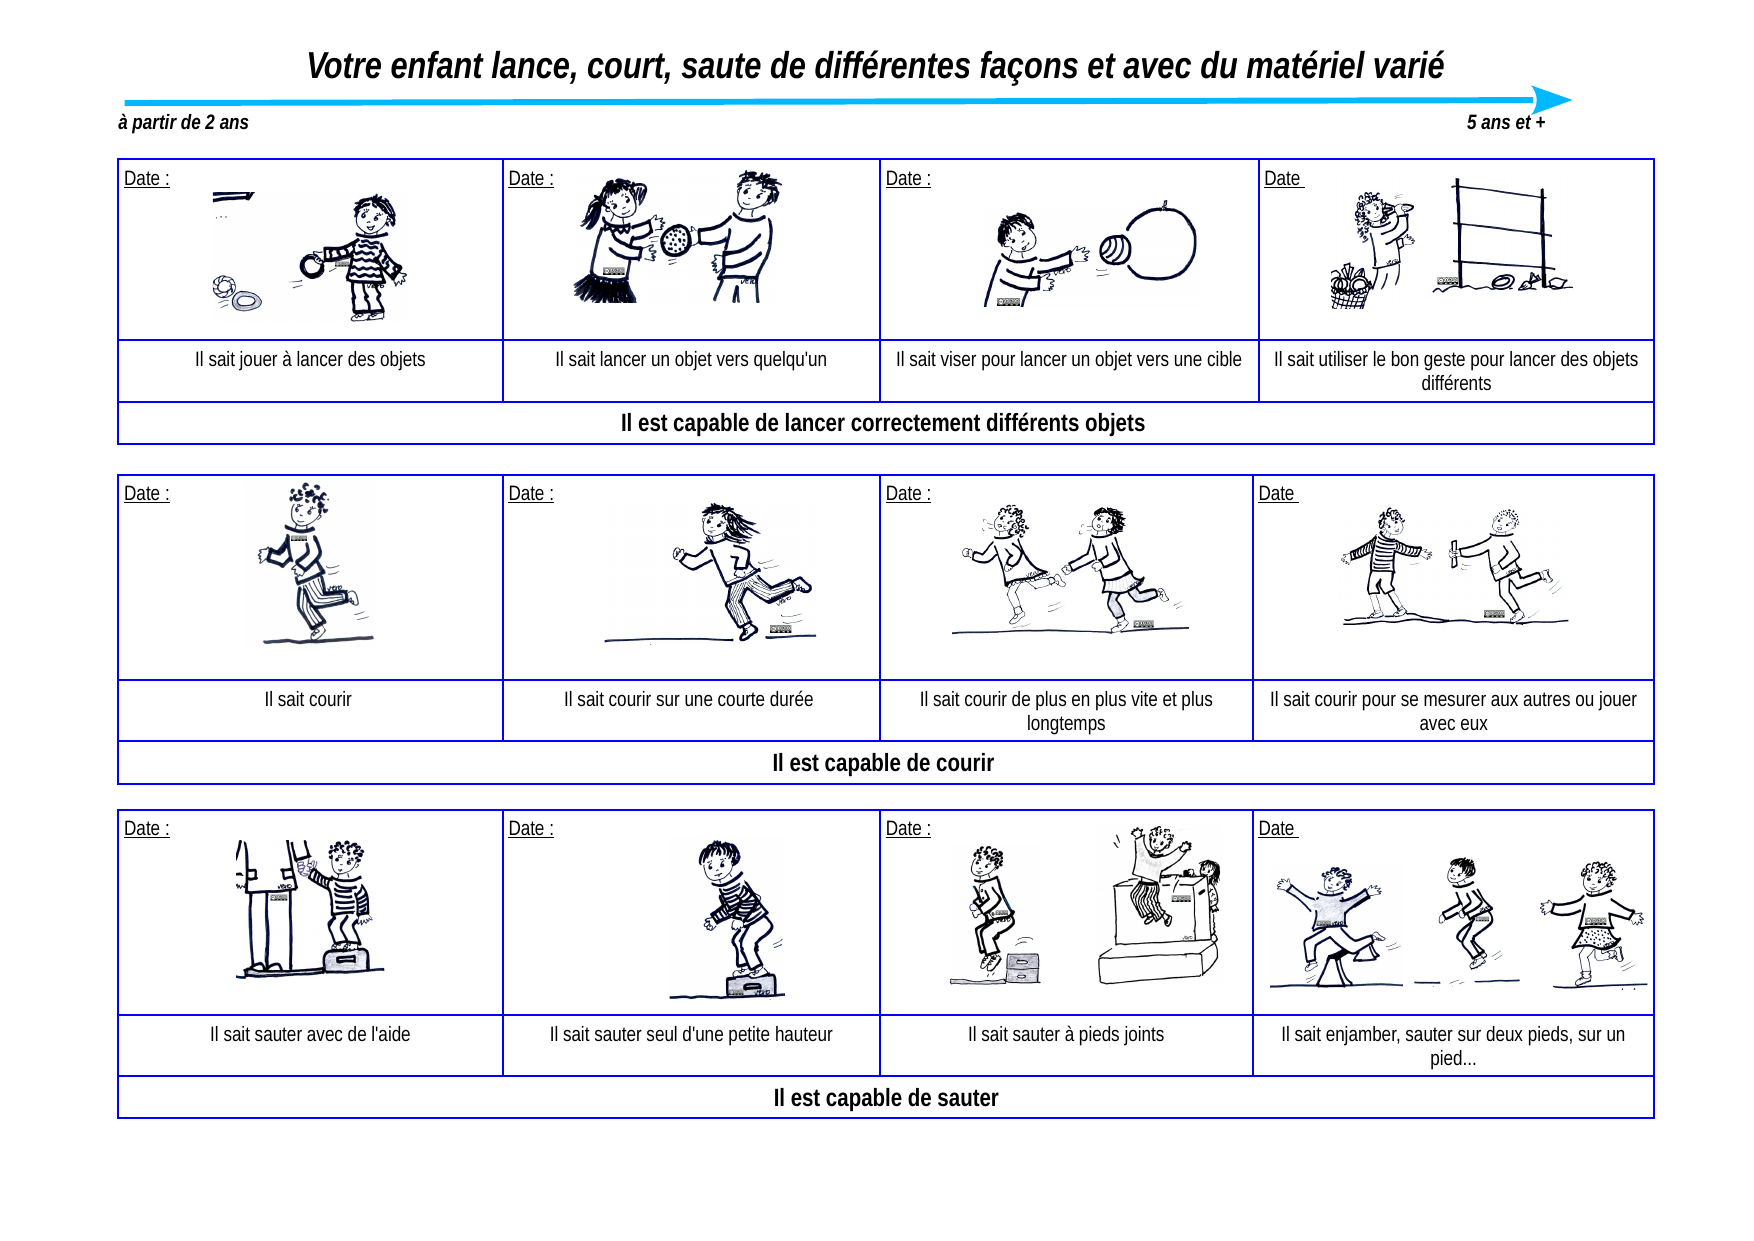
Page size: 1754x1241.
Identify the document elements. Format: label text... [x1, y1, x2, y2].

table_header Date : [119, 811, 502, 1014]
picture [1414, 855, 1520, 987]
table_cell Il sait lancer un objet vers quelqu'un [504, 341, 879, 401]
table_cell Il sait viser pour lancer un objet vers une cible [881, 341, 1258, 401]
picture [946, 843, 1042, 985]
table_header Date : [504, 170, 879, 339]
table_cell Il est capable de sauter [119, 1077, 1653, 1117]
table_header [504, 160, 879, 169]
table_header Date : [881, 160, 1258, 339]
picture [1097, 822, 1222, 985]
table_cell Il sait sauter seul d'une petite hauteur [504, 1016, 879, 1075]
picture [562, 169, 783, 303]
table_cell Il est capable de lancer correctement différents objets [119, 403, 1653, 443]
table_header Date [1254, 811, 1653, 1014]
table_header Date [1260, 160, 1653, 339]
picture [1331, 176, 1574, 309]
table_header Date : [504, 811, 879, 838]
table_header [504, 839, 879, 1014]
picture [952, 500, 1189, 637]
table_header Date [1254, 476, 1653, 679]
table_cell Il est capable de courir [119, 742, 1653, 782]
table_cell Il sait courir pour se mesurer aux autres ou jouer avec eux [1254, 681, 1653, 740]
table_cell Il sait sauter à pieds joints [881, 1016, 1252, 1075]
table_header [119, 323, 502, 339]
text à partir de 2 ans 5 ans et + [118, 110, 1636, 134]
picture [604, 496, 817, 645]
picture [212, 192, 408, 323]
table_cell Il sait utiliser le bon geste pour lancer des objets différents [1260, 341, 1653, 401]
table_cell Il sait courir de plus en plus vite et plus longtemps [881, 681, 1252, 740]
table_cell Il sait jouer à lancer des objets [119, 341, 502, 401]
picture [236, 840, 385, 980]
table_cell Il sait courir sur une courte durée [504, 681, 879, 740]
table_header Date : [504, 476, 879, 679]
table_cell Il sait courir [119, 681, 502, 740]
text Votre enfant lance, court, saute de différentes façons et avec du matériel varié [118, 43, 1636, 86]
picture [245, 481, 376, 647]
picture [1270, 865, 1403, 989]
table_header Date : [881, 811, 1252, 1014]
table_cell Il sait sauter avec de l'aide [119, 1016, 502, 1075]
table_header Date : [881, 476, 1252, 679]
picture [669, 838, 785, 1000]
picture [1338, 505, 1569, 628]
picture [1538, 861, 1648, 990]
table_header Date : [119, 160, 502, 322]
table_header Date : [119, 476, 502, 679]
table_cell Il sait enjamber, sauter sur deux pieds, sur un pied... [1254, 1016, 1653, 1075]
picture [976, 200, 1201, 307]
